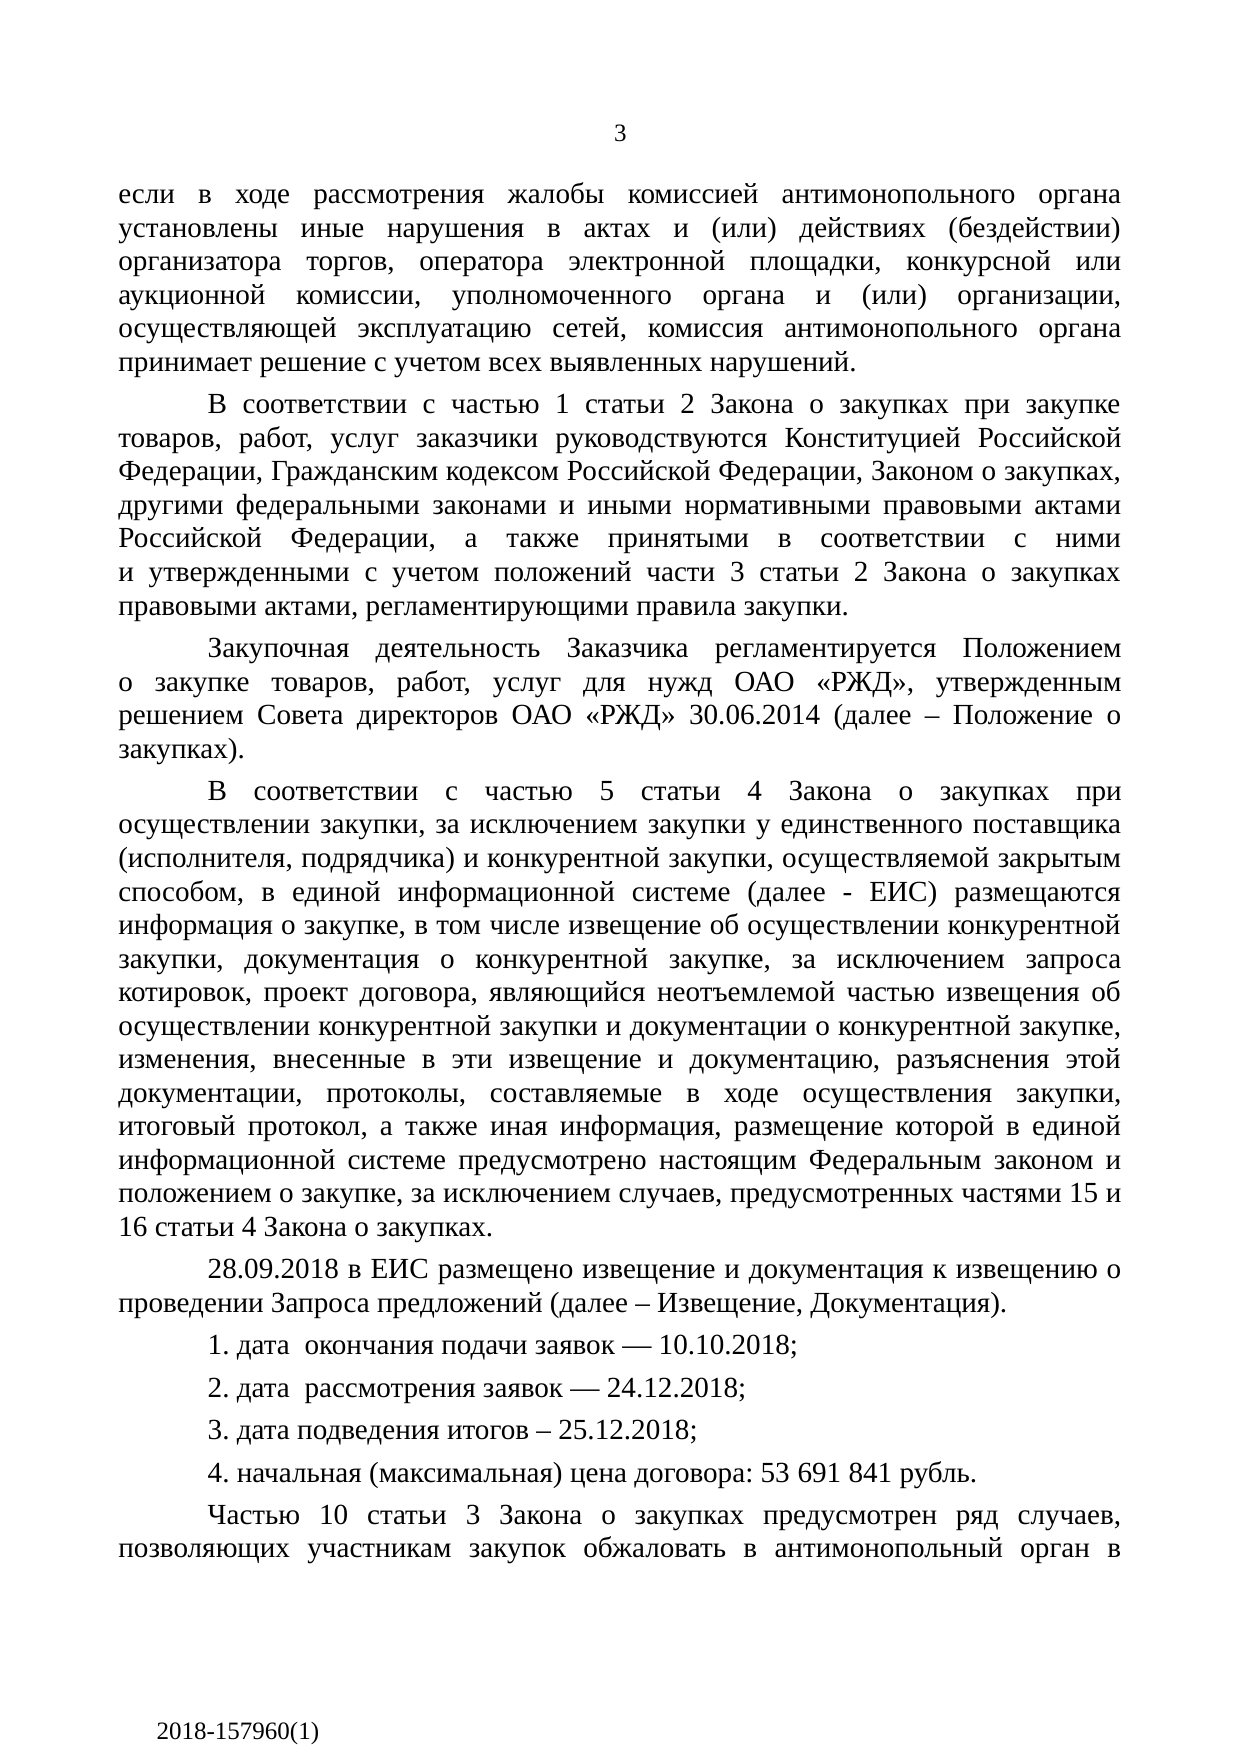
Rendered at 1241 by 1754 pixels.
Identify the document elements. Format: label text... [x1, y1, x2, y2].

text 3. дата подведения итогов – 25.12.2018; [118, 1412, 1122, 1446]
text В соответствии с частью 5 статьи 4 Закона о закупках при осуществлении закупки, за исключением закупки у единственного поставщика (исполнителя, подрядчика) и конкурентной закупки, осуществляемой закрытым способом, в единой информационной системе (далее - ЕИС) размещаются информация о закупке, в том числе извещение об осуществлении конкурентной закупки, документация о конкурентной закупке, за исключением запроса котировок, проект договора, являющийся неотъемлемой частью извещения об осуществлении конкурентной закупки и документации о конкурентной закупке, изменения, внесенные в эти извещение и документацию, разъяснения этой документации, протоколы, составляемые в ходе осуществления закупки, итоговый протокол, а также иная информация, размещение которой в единой информационной системе предусмотрено настоящим Федеральным законом и положением о закупке, за исключением случаев, предусмотренных частями 15 и 16 статьи 4 Закона о закупках. [118, 773, 1122, 1243]
text 2. дата рассмотрения заявок — 24.12.2018; [118, 1370, 1122, 1403]
text 1. дата окончания подачи заявок — 10.10.2018; [118, 1327, 1122, 1361]
text 28.09.2018 в ЕИС размещено извещение и документация к извещению о проведении Запроса предложений (далее – Извещение, Документация). [118, 1252, 1122, 1319]
text 4. начальная (максимальная) цена договора: 53 691 841 рубль. [118, 1455, 1122, 1488]
text если в ходе рассмотрения жалобы комиссией антимонопольного органа установлены иные нарушения в актах и (или) действиях (бездействии) организатора торгов, оператора электронной площадки, конкурсной или аукционной комиссии, уполномоченного органа и (или) организации, осуществляющей эксплуатацию сетей, комиссия антимонопольного органа принимает решение с учетом всех выявленных нарушений. [118, 176, 1122, 378]
text В соответствии с частью 1 статьи 2 Закона о закупках при закупке товаров, работ, услуг заказчики руководствуются Конституцией Российской Федерации, Гражданским кодексом Российской Федерации, Законом о закупках, другими федеральными законами и иными нормативными правовыми актами Российской Федерации, а также принятыми в соответствии с ними и утвержденными с учетом положений части 3 статьи 2 Закона о закупках правовыми актами, регламентирующими правила закупки. [118, 386, 1122, 621]
text Закупочная деятельность Заказчика регламентируется Положением о закупке товаров, работ, услуг для нужд ОАО «РЖД», утвержденным решением Совета директоров ОАО «РЖД» 30.06.2014 (далее – Положение о закупках). [118, 630, 1122, 764]
text Частью 10 статьи 3 Закона о закупках предусмотрен ряд случаев, позволяющих участникам закупок обжаловать в антимонопольный орган в [118, 1497, 1122, 1564]
